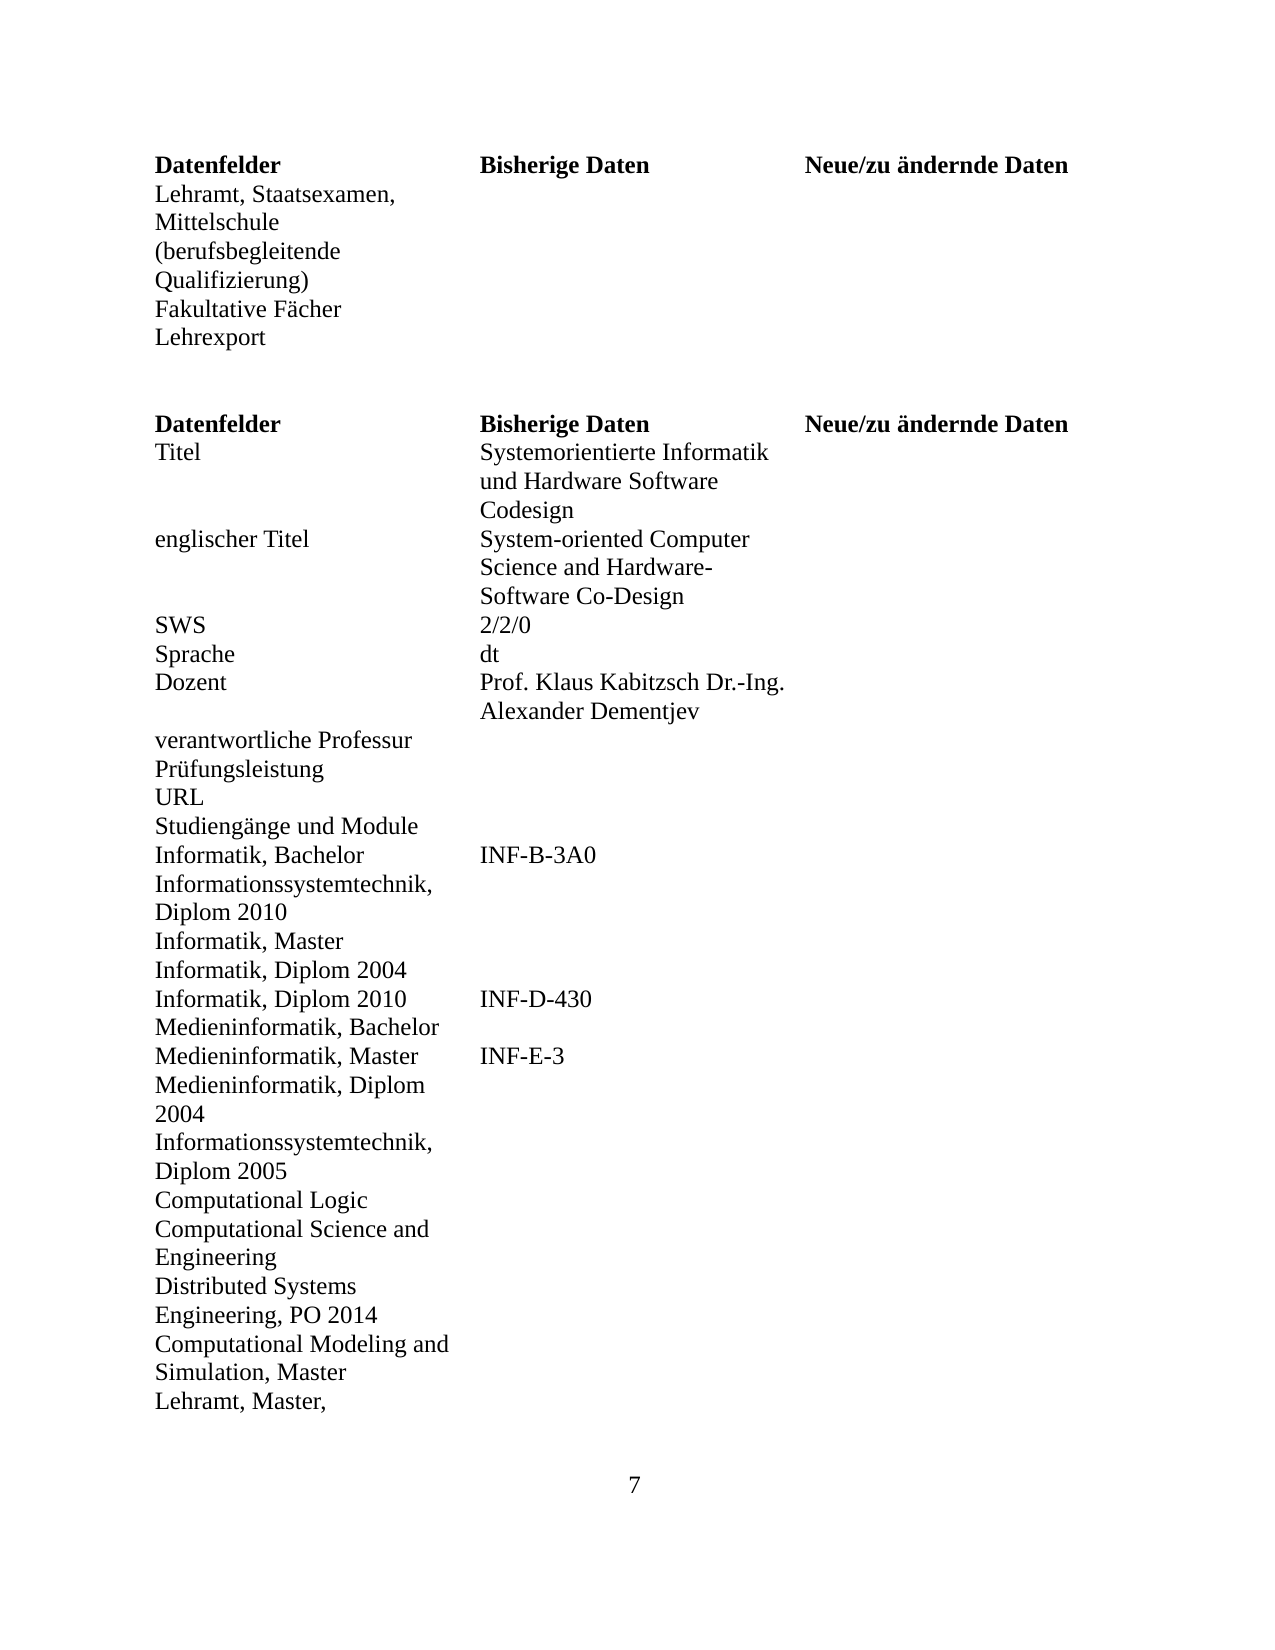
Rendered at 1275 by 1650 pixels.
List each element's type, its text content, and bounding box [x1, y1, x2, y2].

table_cell [800, 984, 1125, 1012]
table_cell Titel [150, 438, 475, 524]
table_cell Sprache [150, 639, 475, 667]
table_cell Medieninformatik, Diplom 2004 [150, 1070, 475, 1127]
table_cell [800, 524, 1125, 610]
table_cell Dozent [150, 668, 475, 725]
table_cell [475, 869, 800, 926]
table_cell [800, 754, 1125, 782]
table_header Datenfelder [150, 409, 475, 437]
table_cell [475, 955, 800, 984]
table_header Datenfelder [150, 150, 475, 179]
table_cell Lehramt, Master, [150, 1386, 475, 1415]
table_cell Systemorientierte Informatik und Hardware Software Codesign [475, 438, 800, 524]
table_cell [475, 1329, 800, 1386]
table_cell dt [475, 639, 800, 667]
table_cell [800, 323, 1125, 351]
table_cell [800, 179, 1125, 294]
table_cell 2/2/0 [475, 610, 800, 639]
table_cell [800, 438, 1125, 524]
table_cell Medieninformatik, Bachelor [150, 1013, 475, 1041]
table_cell [475, 1214, 800, 1271]
table_cell [800, 1214, 1125, 1271]
table_cell [800, 1185, 1125, 1214]
table_cell Computational Science and Engineering [150, 1214, 475, 1271]
table_cell Medieninformatik, Master [150, 1041, 475, 1070]
table_cell INF-D-430 [475, 984, 800, 1012]
table_cell [800, 639, 1125, 667]
table_cell [800, 1271, 1125, 1329]
table_cell [800, 610, 1125, 639]
table_cell [475, 294, 800, 322]
table_cell verantwortliche Professur [150, 725, 475, 754]
table_cell Computational Modeling and Simulation, Master [150, 1329, 475, 1386]
table_cell URL [150, 783, 475, 811]
table_cell [800, 783, 1125, 811]
table_cell [475, 754, 800, 782]
table_cell [800, 294, 1125, 322]
table_cell System-oriented Computer Science and Hardware-Software Co-Design [475, 524, 800, 610]
table_cell Informatik, Diplom 2004 [150, 955, 475, 984]
table_cell [475, 1013, 800, 1041]
table_header Bisherige Daten [475, 409, 800, 437]
table_cell [475, 1070, 800, 1127]
table_cell [800, 1013, 1125, 1041]
table_cell [475, 179, 800, 294]
table_cell Studiengänge und Module [150, 811, 475, 840]
table_cell Informatik, Bachelor [150, 840, 475, 869]
table_cell Informatik, Master [150, 926, 475, 955]
table_cell INF-B-3A0 [475, 840, 800, 869]
table_cell Informationssystemtechnik, Diplom 2005 [150, 1128, 475, 1185]
table_cell [475, 1128, 800, 1185]
table_cell INF-E-3 [475, 1041, 800, 1070]
table_header Neue/zu ändernde Daten [800, 409, 1125, 437]
table_header Bisherige Daten [475, 150, 800, 179]
table_cell [800, 668, 1125, 725]
table_cell [475, 1386, 800, 1415]
table_cell [475, 323, 800, 351]
table_cell [475, 811, 800, 840]
table_cell [475, 725, 800, 754]
table_cell [800, 811, 1125, 840]
table_cell Computational Logic [150, 1185, 475, 1214]
table_cell [475, 1271, 800, 1329]
table_cell [800, 955, 1125, 984]
table_cell Informationssystemtechnik, Diplom 2010 [150, 869, 475, 926]
table_cell [475, 783, 800, 811]
table_cell [800, 1070, 1125, 1127]
table_cell [475, 1185, 800, 1214]
table_cell Lehrexport [150, 323, 475, 351]
table_cell SWS [150, 610, 475, 639]
table_cell [800, 1128, 1125, 1185]
table_cell englischer Titel [150, 524, 475, 610]
table_cell Fakultative Fächer [150, 294, 475, 322]
table_header Neue/zu ändernde Daten [800, 150, 1125, 179]
table_cell Lehramt, Staatsexamen, Mittelschule (berufsbegleitende Qualifizierung) [150, 179, 475, 294]
table_cell [800, 926, 1125, 955]
table_cell [475, 926, 800, 955]
table_cell [800, 1041, 1125, 1070]
table_cell [800, 725, 1125, 754]
table_cell [800, 840, 1125, 869]
table_cell Distributed Systems Engineering, PO 2014 [150, 1271, 475, 1329]
table_cell [800, 869, 1125, 926]
table_cell [800, 1329, 1125, 1386]
table_cell Prof. Klaus Kabitzsch Dr.-Ing. Alexander Dementjev [475, 668, 800, 725]
table_cell Prüfungsleistung [150, 754, 475, 782]
table_cell Informatik, Diplom 2010 [150, 984, 475, 1012]
table_cell [800, 1386, 1125, 1415]
